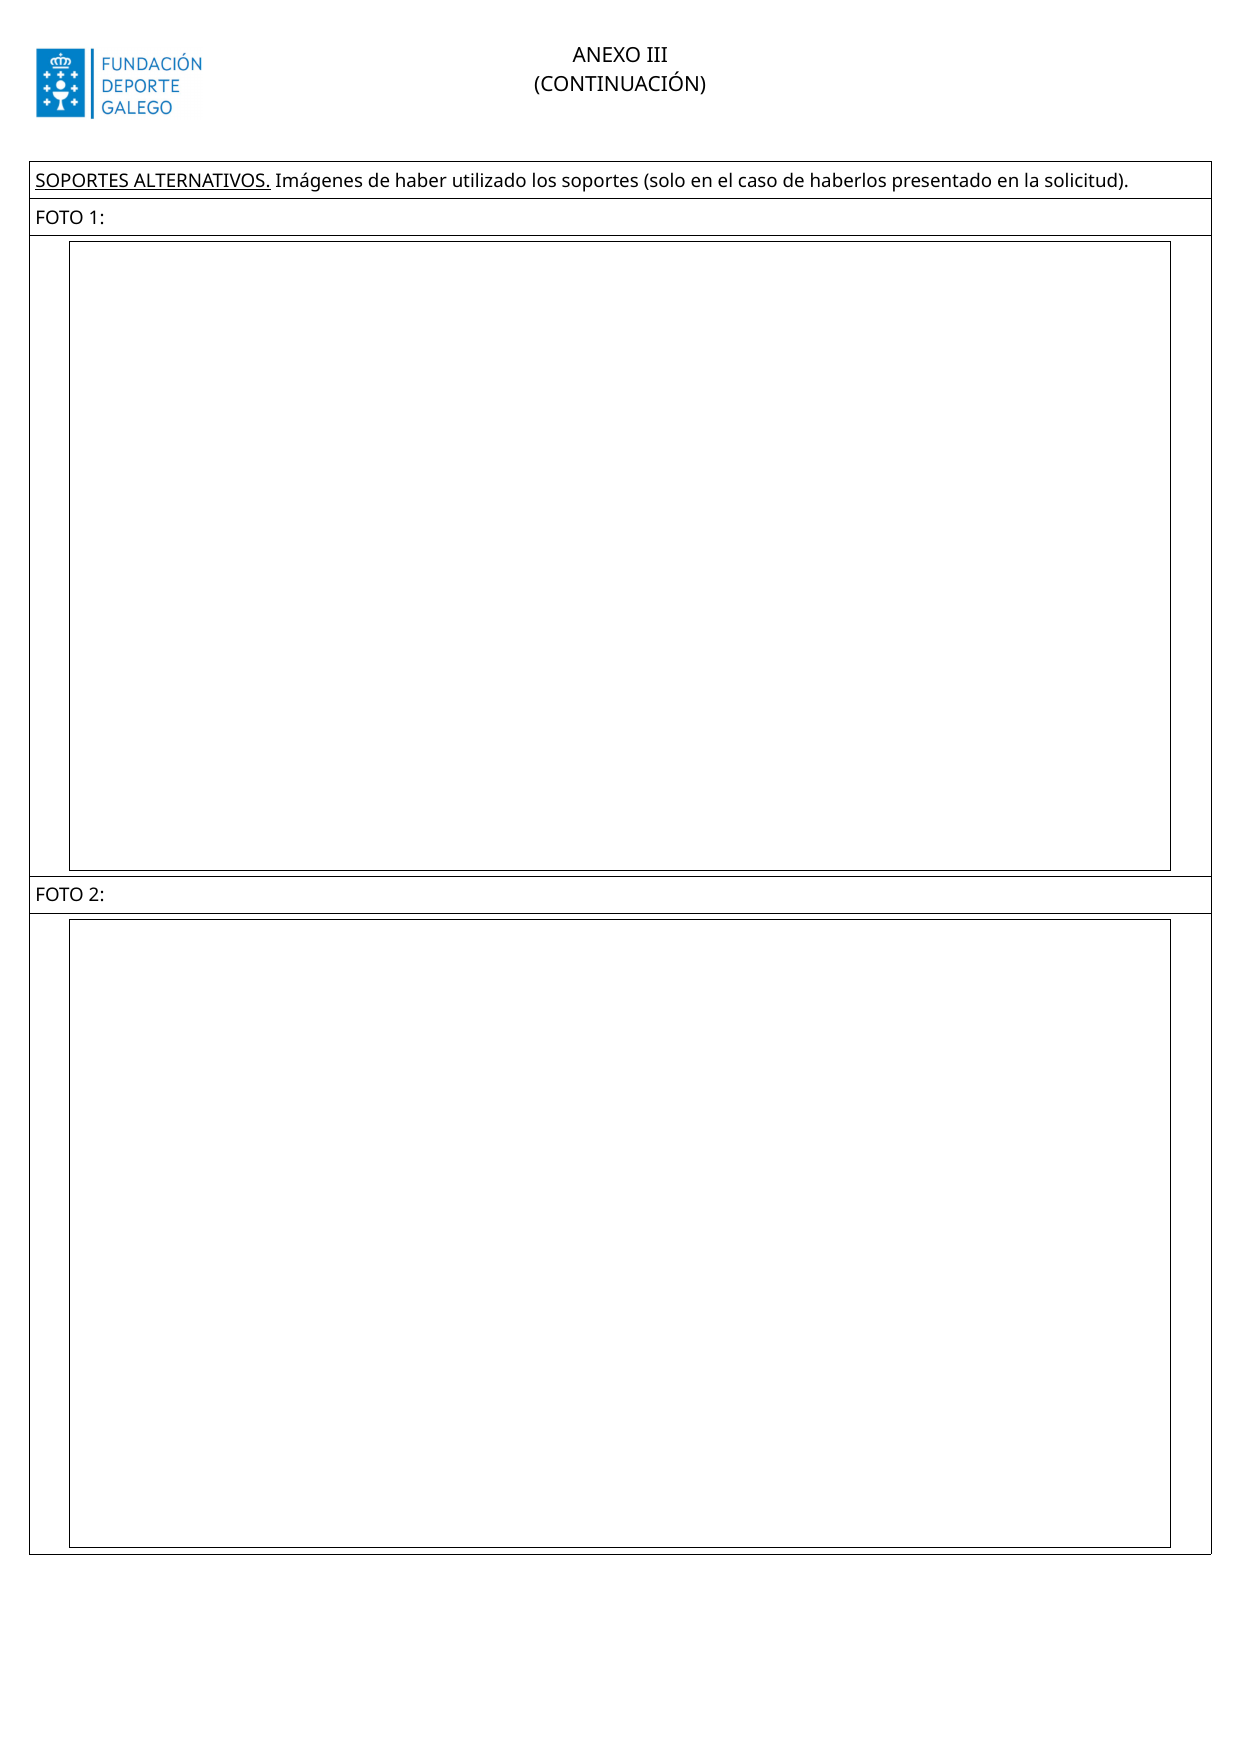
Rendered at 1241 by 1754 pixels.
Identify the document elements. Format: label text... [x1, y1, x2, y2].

picture [35, 47, 204, 120]
table_header SOPORTES ALTERNATIVOS. Imágenes de haber utilizado los soportes (solo en el caso de haberlos presentado en la solicitud). [30, 162, 1211, 198]
table_cell FOTO 2: [30, 877, 1211, 913]
table_cell FOTO 1: [30, 199, 1211, 235]
table_cell [30, 914, 1211, 1553]
table_cell [30, 236, 1211, 876]
